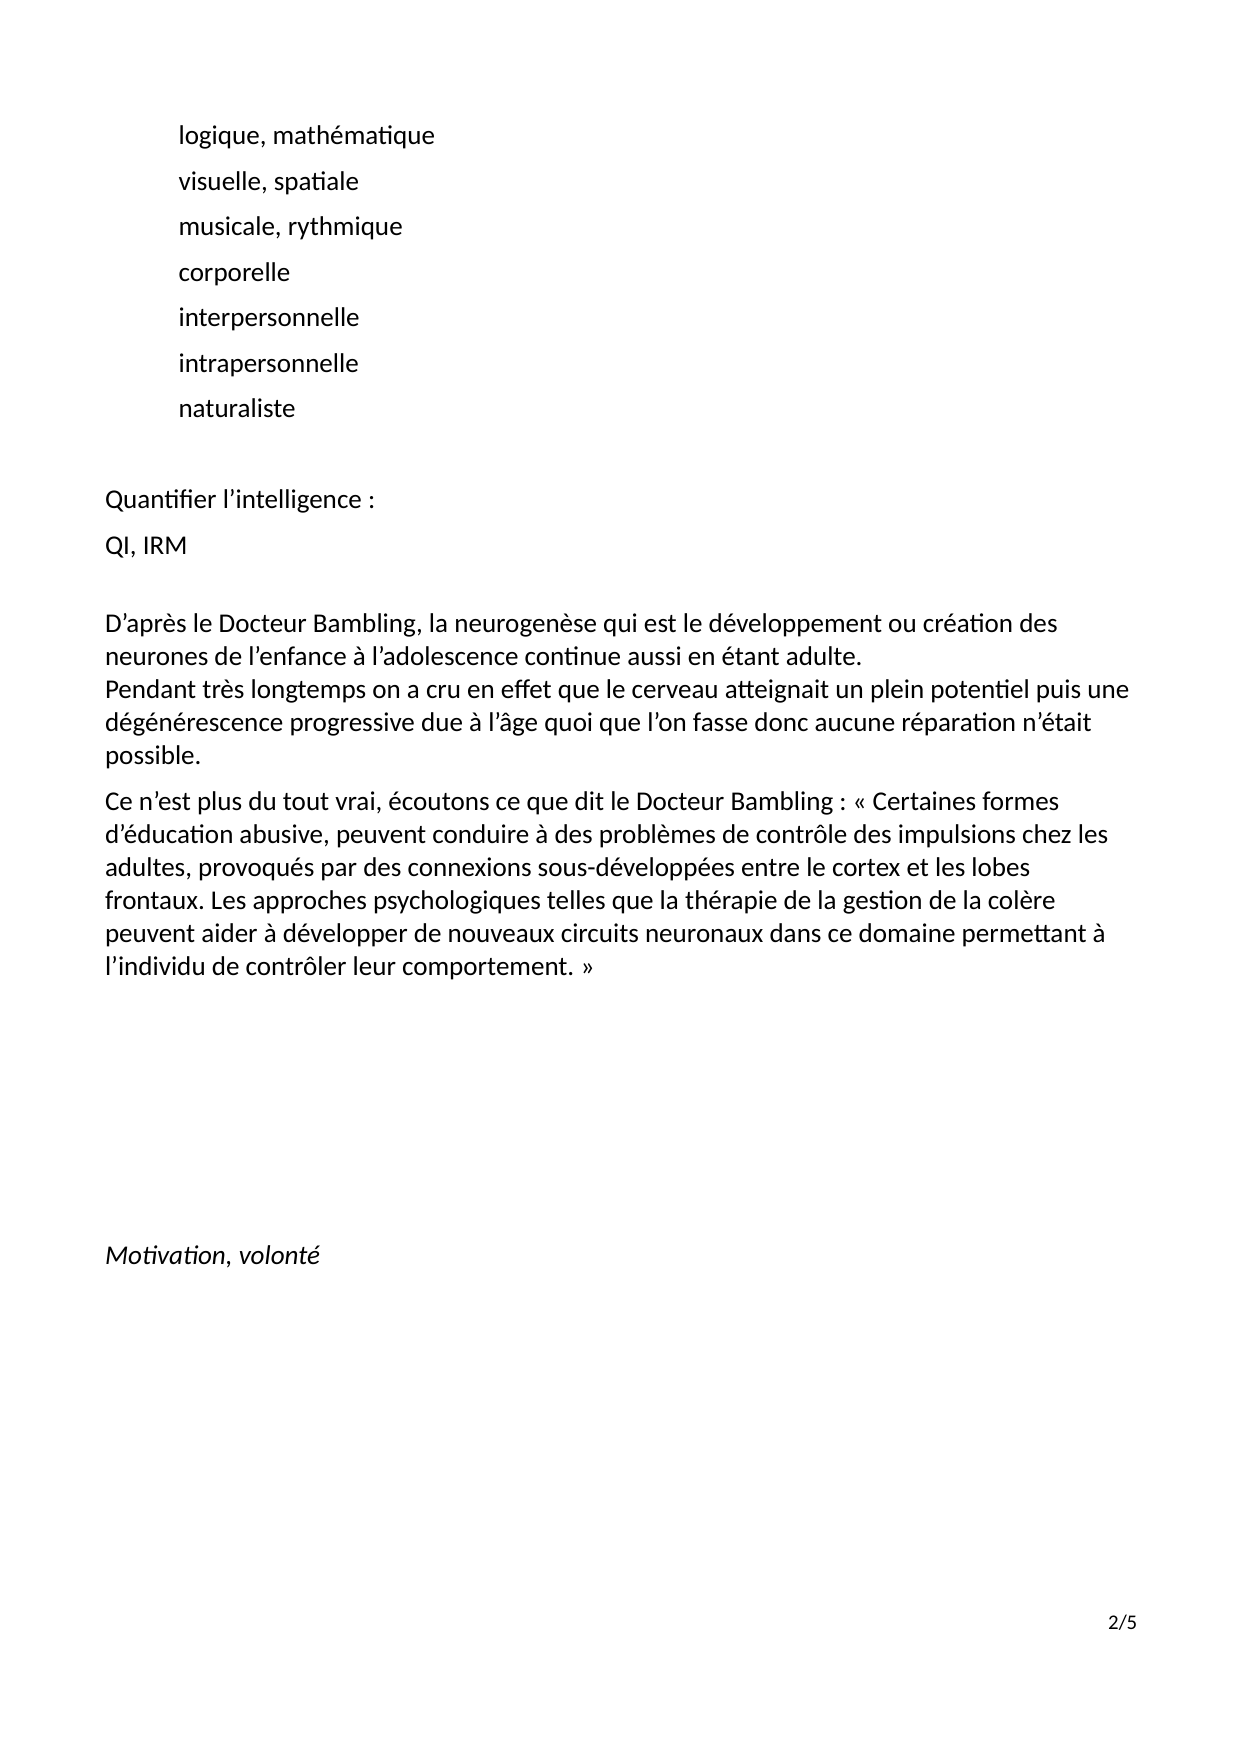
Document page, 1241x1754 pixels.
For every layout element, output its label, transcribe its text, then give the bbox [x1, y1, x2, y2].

text Ce n’est plus du tout vrai, écoutons ce que dit le Docteur Bambling : « Certaines formes d’éducation abusive, peuvent conduire à des problèmes de contrôle des impulsions chez les adultes, provoqués par des connexions sous-développées entre le cortex et les lobes frontaux. Les approches psychologiques telles que la thérapie de la gestion de la colère peuvent aider à développer de nouveaux circuits neuronaux dans ce domaine permettant à l’individu de contrôler leur comportement. » [105, 784, 1137, 982]
text QI, IRM [105, 528, 1137, 561]
list intrapersonnelle [149, 346, 1137, 379]
list interpersonnelle [149, 300, 1137, 333]
list naturaliste [149, 391, 1137, 424]
list corporelle [149, 255, 1137, 288]
text Motivation, volonté [105, 1238, 1137, 1271]
text Quantifier l’intelligence : [105, 482, 1137, 515]
list musicale, rythmique [149, 209, 1137, 242]
list visuelle, spatiale [149, 164, 1137, 197]
list logique, mathématique [149, 118, 1137, 151]
text D’après le Docteur Bambling, la neurogenèse qui est le développement ou création des neurones de l’enfance à l’adolescence continue aussi en étant adulte. Pendant très longtemps on a cru en effet que le cerveau atteignait un plein potentiel puis une dégénérescence progressive due à l’âge quoi que l’on fasse donc aucune réparation n’était possible. [105, 606, 1137, 771]
